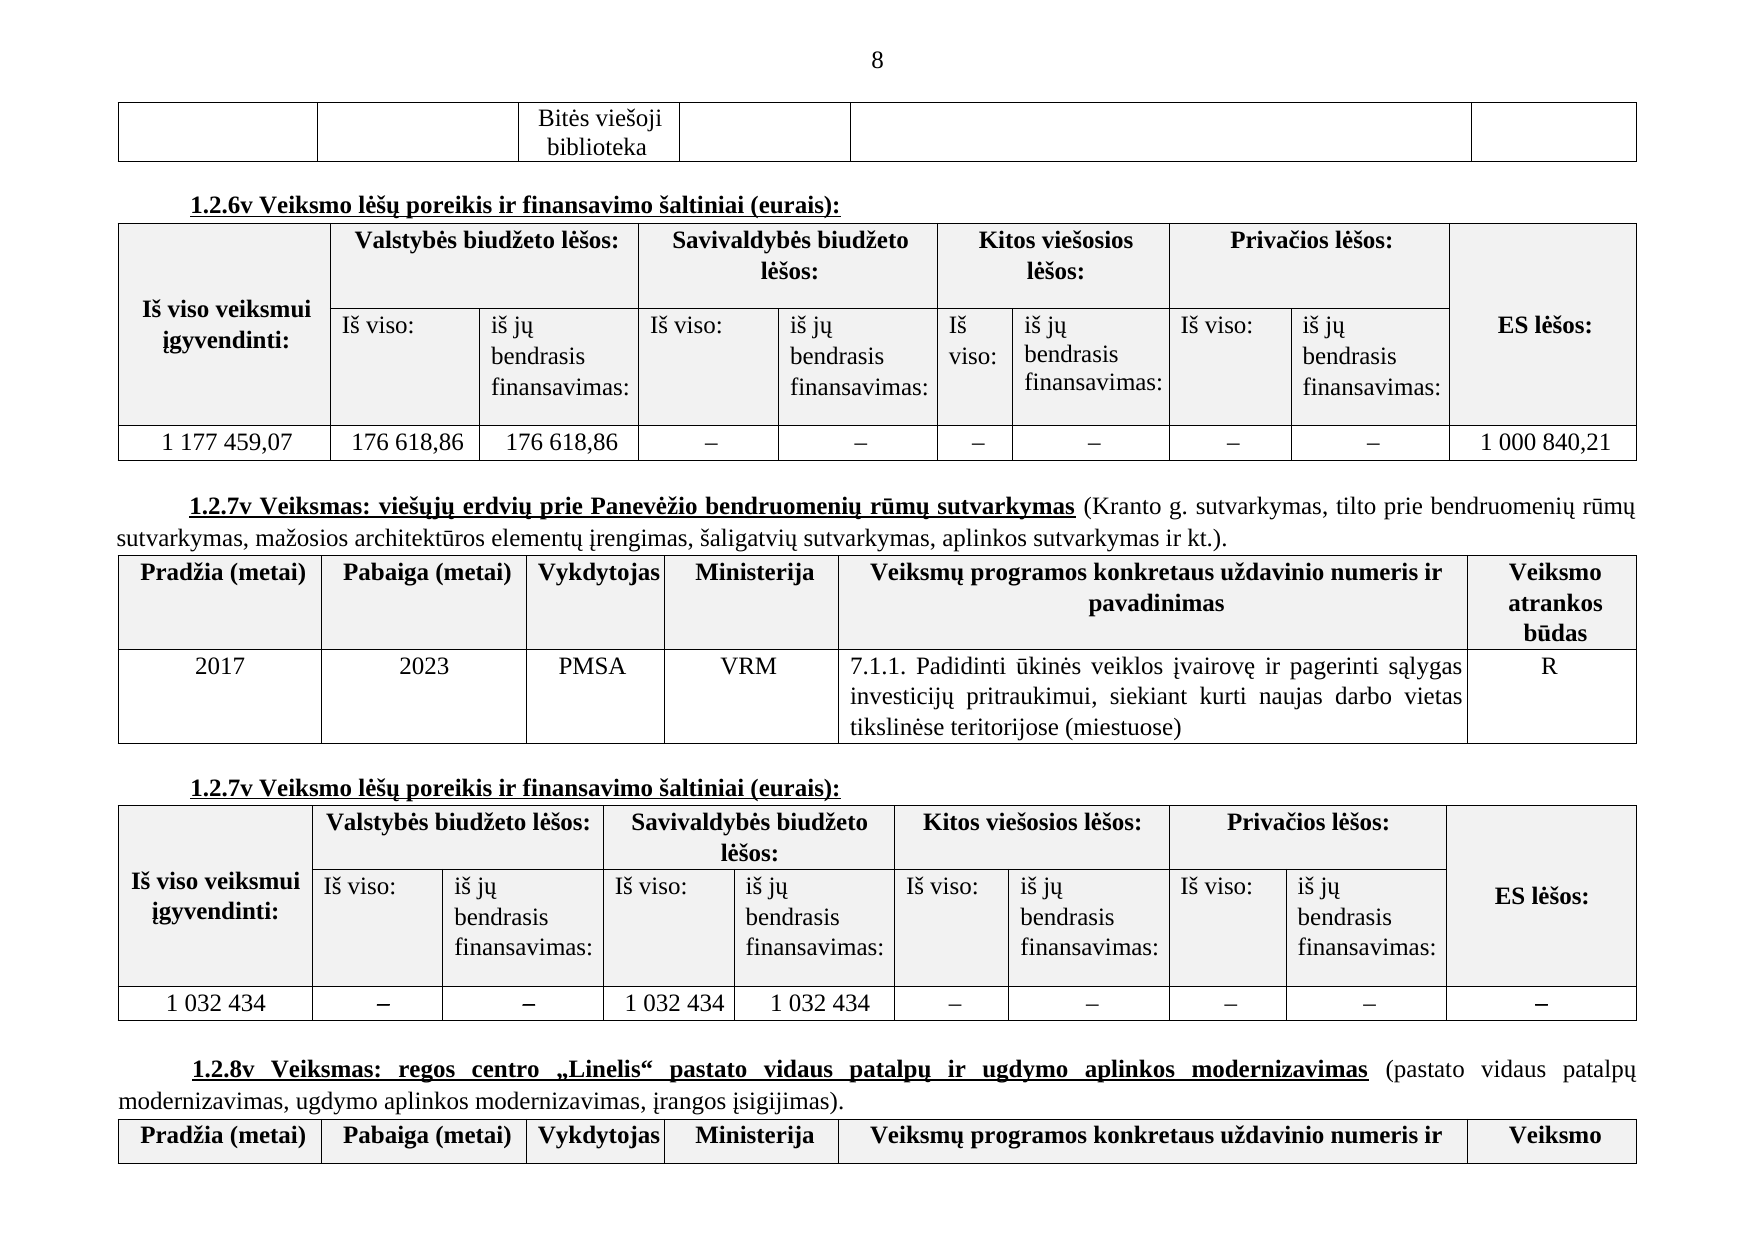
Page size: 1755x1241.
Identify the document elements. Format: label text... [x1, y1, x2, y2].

table_header Savivaldybės biudžeto lėšos: [604, 806, 894, 869]
table_header ES lėšos: [1450, 224, 1636, 425]
table_cell 176 618,86 [480, 426, 638, 460]
table_cell iš jų bendrasis finansavimas: [480, 309, 638, 425]
table_cell Iš viso: [938, 309, 1012, 425]
table_cell – [1009, 987, 1169, 1020]
table_header Pradžia (metai) [119, 556, 321, 649]
table_cell – [938, 426, 1012, 460]
table_cell – [639, 426, 778, 460]
table_cell 1 032 434 [735, 987, 894, 1020]
table_cell 1 177 459,07 [119, 426, 330, 460]
table_cell [851, 103, 1471, 161]
table_header Veiksmo [1468, 1120, 1636, 1163]
table_cell Iš viso: [639, 309, 778, 425]
table_cell – [779, 426, 937, 460]
table_header Ministerija [665, 556, 838, 649]
table_cell [680, 103, 850, 161]
table_header Pradžia (metai) [119, 1120, 321, 1163]
table_cell 2017 [119, 650, 321, 743]
table_header Iš viso veiksmui įgyvendinti: [119, 806, 312, 986]
table_cell iš jų bendrasis finansavimas: [443, 870, 603, 986]
table_cell – [1170, 987, 1286, 1020]
table_cell Iš viso: [313, 870, 442, 986]
table_cell [119, 103, 317, 161]
table_header Pabaiga (metai) [322, 556, 526, 649]
table_cell iš jų bendrasis finansavimas: [735, 870, 894, 986]
table_cell – [1292, 426, 1449, 460]
table_header Vykdytojas [527, 556, 664, 649]
table_header Iš viso veiksmui įgyvendinti: [119, 224, 330, 425]
table_cell – [1287, 987, 1446, 1020]
table_cell 7.1.1. Padidinti ūkinės veiklos įvairovę ir pagerinti sąlygas investicijų pritraukimui, siekiant kurti naujas darbo vietas tikslinėse teritorijose (miestuose) [839, 650, 1467, 743]
table_cell Iš viso: [604, 870, 734, 986]
table_cell Bitės viešoji biblioteka [519, 103, 679, 161]
table_header Ministerija [665, 1120, 838, 1163]
table_header Pabaiga (metai) [322, 1120, 526, 1163]
table_header Kitos viešosios lėšos: [938, 224, 1169, 308]
table_header Privačios lėšos: [1170, 806, 1446, 869]
table_cell iš jų bendrasis finansavimas: [1009, 870, 1169, 986]
text 1.2.7v Veiksmo lėšų poreikis ir finansavimo šaltiniai (eurais): [190, 773, 1636, 801]
table_cell – [313, 987, 442, 1020]
table_cell [1472, 103, 1636, 161]
table_cell Iš viso: [1170, 870, 1286, 986]
text 1.2.6v Veiksmo lėšų poreikis ir finansavimo šaltiniai (eurais): [190, 191, 1636, 219]
table_header Vykdytojas [527, 1120, 664, 1163]
text 1.2.8v Veiksmas: regos centro „Linelis“ pastato vidaus patalpų ir ugdymo aplinkos modernizavimas (pastato vidaus patalpų modernizavimas, ugdymo aplinkos modernizavimas, įrangos įsigijimas). [118, 1054, 1636, 1115]
table_cell 1 000 840,21 [1450, 426, 1636, 460]
text 1.2.7v Veiksmas: viešųjų erdvių prie Panevėžio bendruomenių rūmų sutvarkymas (Kranto g. sutvarkymas, tilto prie bendruomenių rūmų sutvarkymas, mažosios architektūros elementų įrengimas, šaligatvių sutvarkymas, aplinkos sutvarkymas ir kt.). [116, 491, 1636, 552]
table_cell [318, 103, 518, 161]
table_cell 1 032 434 [604, 987, 734, 1020]
table_header Veiksmų programos konkretaus uždavinio numeris ir pavadinimas [839, 556, 1467, 649]
table_cell – [1170, 426, 1291, 460]
table_cell R [1468, 650, 1636, 743]
table_header Veiksmų programos konkretaus uždavinio numeris ir [839, 1120, 1467, 1163]
table_header Valstybės biudžeto lėšos: [313, 806, 603, 869]
table_header Kitos viešosios lėšos: [895, 806, 1169, 869]
table_cell – [1013, 426, 1169, 460]
table_cell Iš viso: [895, 870, 1008, 986]
table_header Veiksmo atrankos būdas [1468, 556, 1636, 649]
table_cell Iš viso: [331, 309, 479, 425]
table_cell 1 032 434 [119, 987, 312, 1020]
table_cell VRM [665, 650, 838, 743]
table_cell iš jų bendrasis finansavimas: [1292, 309, 1449, 425]
table_cell 2023 [322, 650, 526, 743]
table_header Valstybės biudžeto lėšos: [331, 224, 638, 308]
table_header Savivaldybės biudžeto lėšos: [639, 224, 937, 308]
table_cell – [443, 987, 603, 1020]
table_cell 176 618,86 [331, 426, 479, 460]
table_cell iš jų bendrasis finansavimas: [1013, 309, 1169, 425]
table_cell – [895, 987, 1008, 1020]
table_header Privačios lėšos: [1170, 224, 1449, 308]
table_header ES lėšos: [1447, 806, 1636, 986]
table_cell Iš viso: [1170, 309, 1291, 425]
table_cell – [1447, 987, 1636, 1020]
table_cell iš jų bendrasis finansavimas: [779, 309, 937, 425]
table_cell iš jų bendrasis finansavimas: [1287, 870, 1446, 986]
table_cell PMSA [527, 650, 664, 743]
